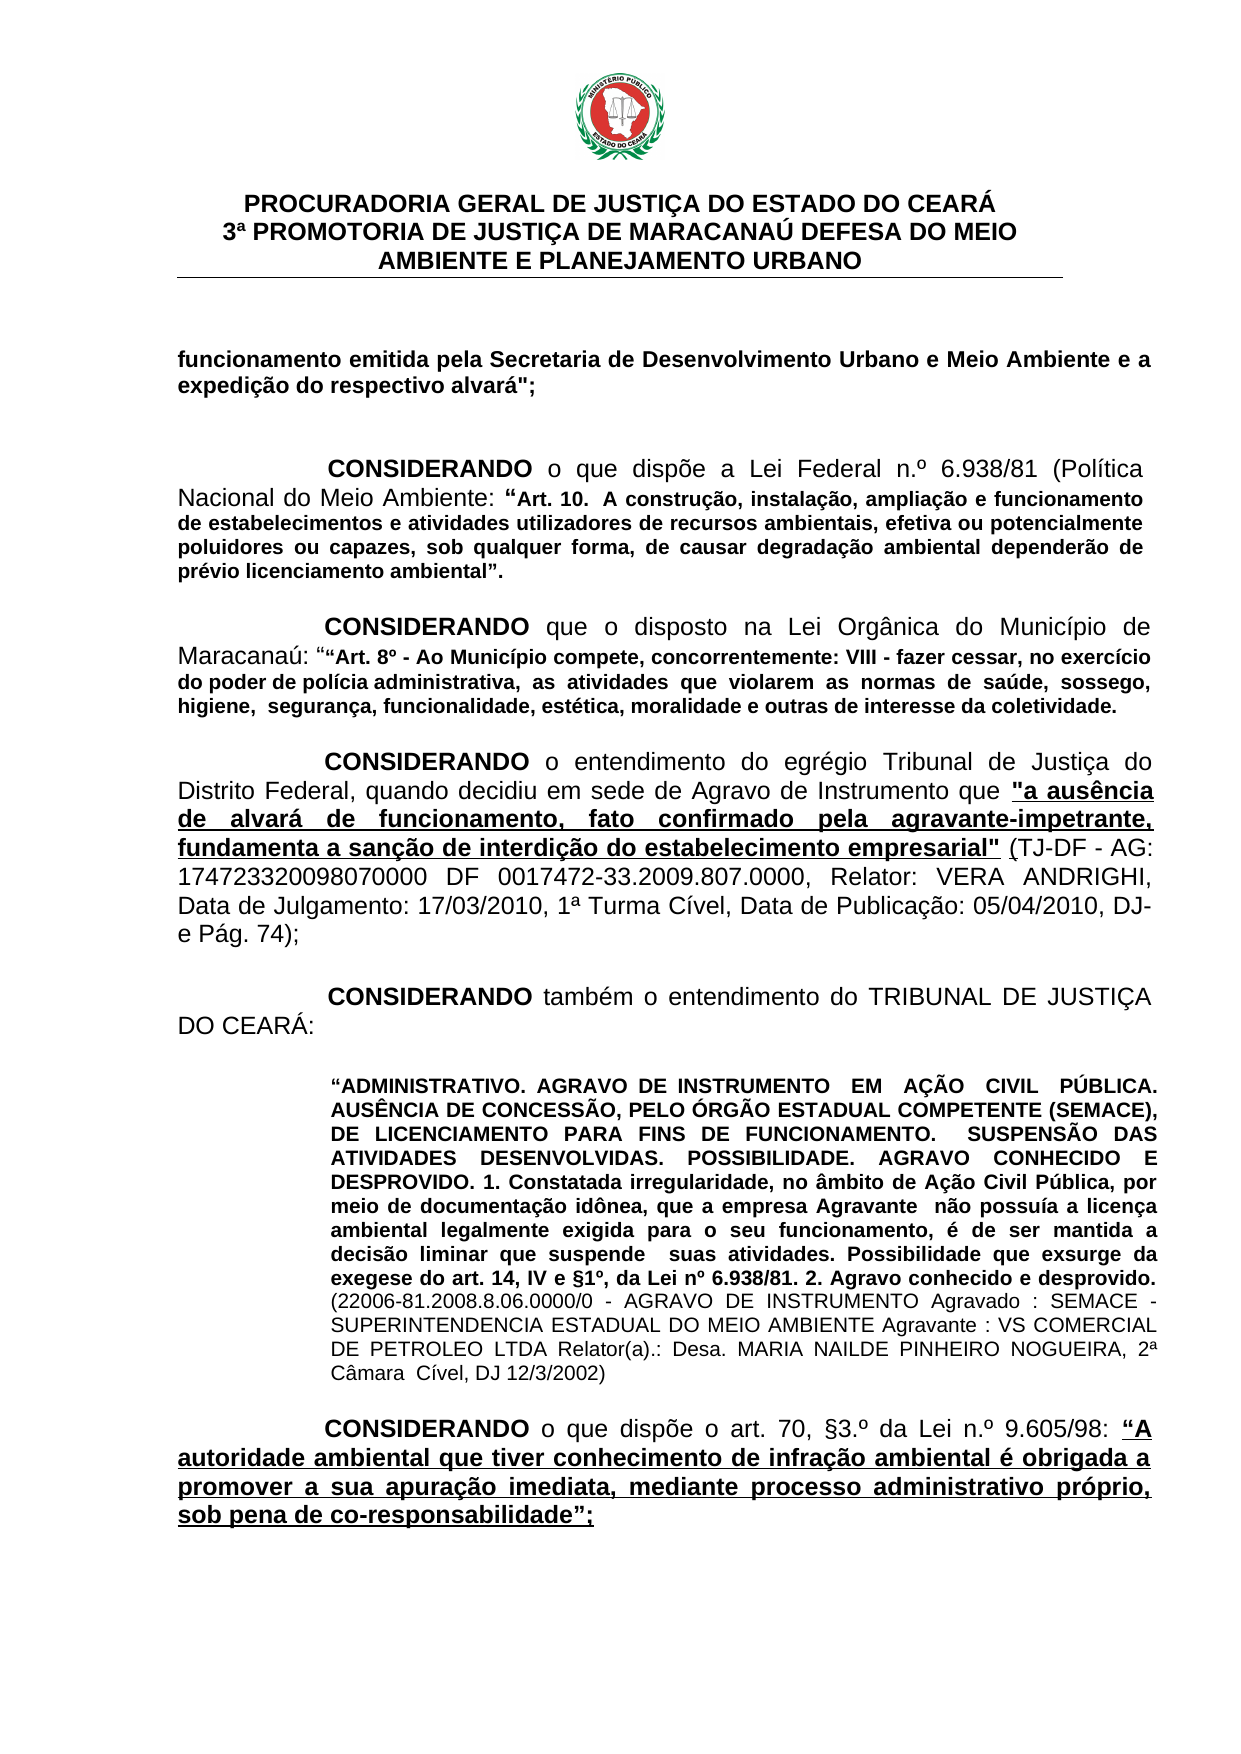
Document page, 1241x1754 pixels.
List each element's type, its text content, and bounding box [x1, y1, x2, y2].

text sob pena de co-responsabilidade”; [177, 1498, 1152, 1529]
text CONSIDERANDO que o disposto na Lei Orgânica do Município de Maracanaú: ““Art. 8º - Ao Município compete, concorrentemente: VIII - fazer cessar, no exercício do poder de polícia administrativa, as atividades que violarem as normas de saúde, sossego, higiene, segurança, funcionalidade, estética, moralidade e outras de interesse da coletividade. [177, 612, 1152, 718]
text CONSIDERANDO o que dispõe a Lei Federal n.º 6.938/81 (Política Nacional do Meio Ambiente: “Art. 10. A construção, instalação, ampliação e funcionamento de estabelecimentos e atividades utilizadores de recursos ambientais, efetiva ou potencialmente poluidores ou capazes, sob qualquer forma, de causar degradação ambiental dependerão de prévio licenciamento ambiental”. [177, 454, 1144, 583]
text CONSIDERANDO o entendimento do egrégio Tribunal de Justiça do Distrito Federal, quando decidiu em sede de Agravo de Instrumento que "a ausência de alvará de funcionamento, fato confirmado pela agravante-impetrante, [177, 747, 1154, 829]
picture [575, 73, 665, 160]
text CONSIDERANDO também o entendimento do TRIBUNAL DE JUSTIÇA DO CEARÁ: [177, 982, 1152, 1040]
text fundamenta a sanção de interdição do estabelecimento empresarial" (TJ-DF - AG: 174723320098070000 DF 0017472-33.2009.807.0000, Relator: VERA ANDRIGHI, Data de Julgamento: 17/03/2010, 1ª Turma Cível, Data de Publicação: 05/04/2010, DJ-e Pág. 74); [177, 830, 1154, 948]
text “ADMINISTRATIVO. AGRAVO DE INSTRUMENTO EM AÇÃO CIVIL PÚBLICA. AUSÊNCIA DE CONCESSÃO, PELO ÓRGÃO ESTADUAL COMPETENTE (SEMACE), DE LICENCIAMENTO PARA FINS DE FUNCIONAMENTO. SUSPENSÃO DAS ATIVIDADES DESENVOLVIDAS. POSSIBILIDADE. AGRAVO CONHECIDO E DESPROVIDO. 1. Constatada irregularidade, no âmbito de Ação Civil Pública, por meio de documentação idônea, que a empresa Agravante não possuía a licença ambiental legalmente exigida para o seu funcionamento, é de ser mantida a decisão liminar que suspende suas atividades. Possibilidade que exsurge da exegese do art. 14, IV e §1º, da Lei nº 6.938/81. 2. Agravo conhecido e desprovido. (22006-81.2008.8.06.0000/0 - AGRAVO DE INSTRUMENTO Agravado : SEMACE - SUPERINTENDENCIA ESTADUAL DO MEIO AMBIENTE Agravante : VS COMERCIAL DE PETROLEO LTDA Relator(a).: Desa. MARIA NAILDE PINHEIRO NOGUEIRA, 2ª Câmara Cível, DJ 12/3/2002) [330, 1074, 1158, 1385]
text CONSIDERANDO o que dispõe o art. 70, §3.º da Lei n.º 9.605/98: “A autoridade ambiental que tiver conhecimento de infração ambiental é obrigada a promover a sua apuração imediata, mediante processo administrativo próprio, [177, 1414, 1152, 1497]
text funcionamento emitida pela Secretaria de Desenvolvimento Urbano e Meio Ambiente e a expedição do respectivo alvará"; [177, 346, 1152, 399]
